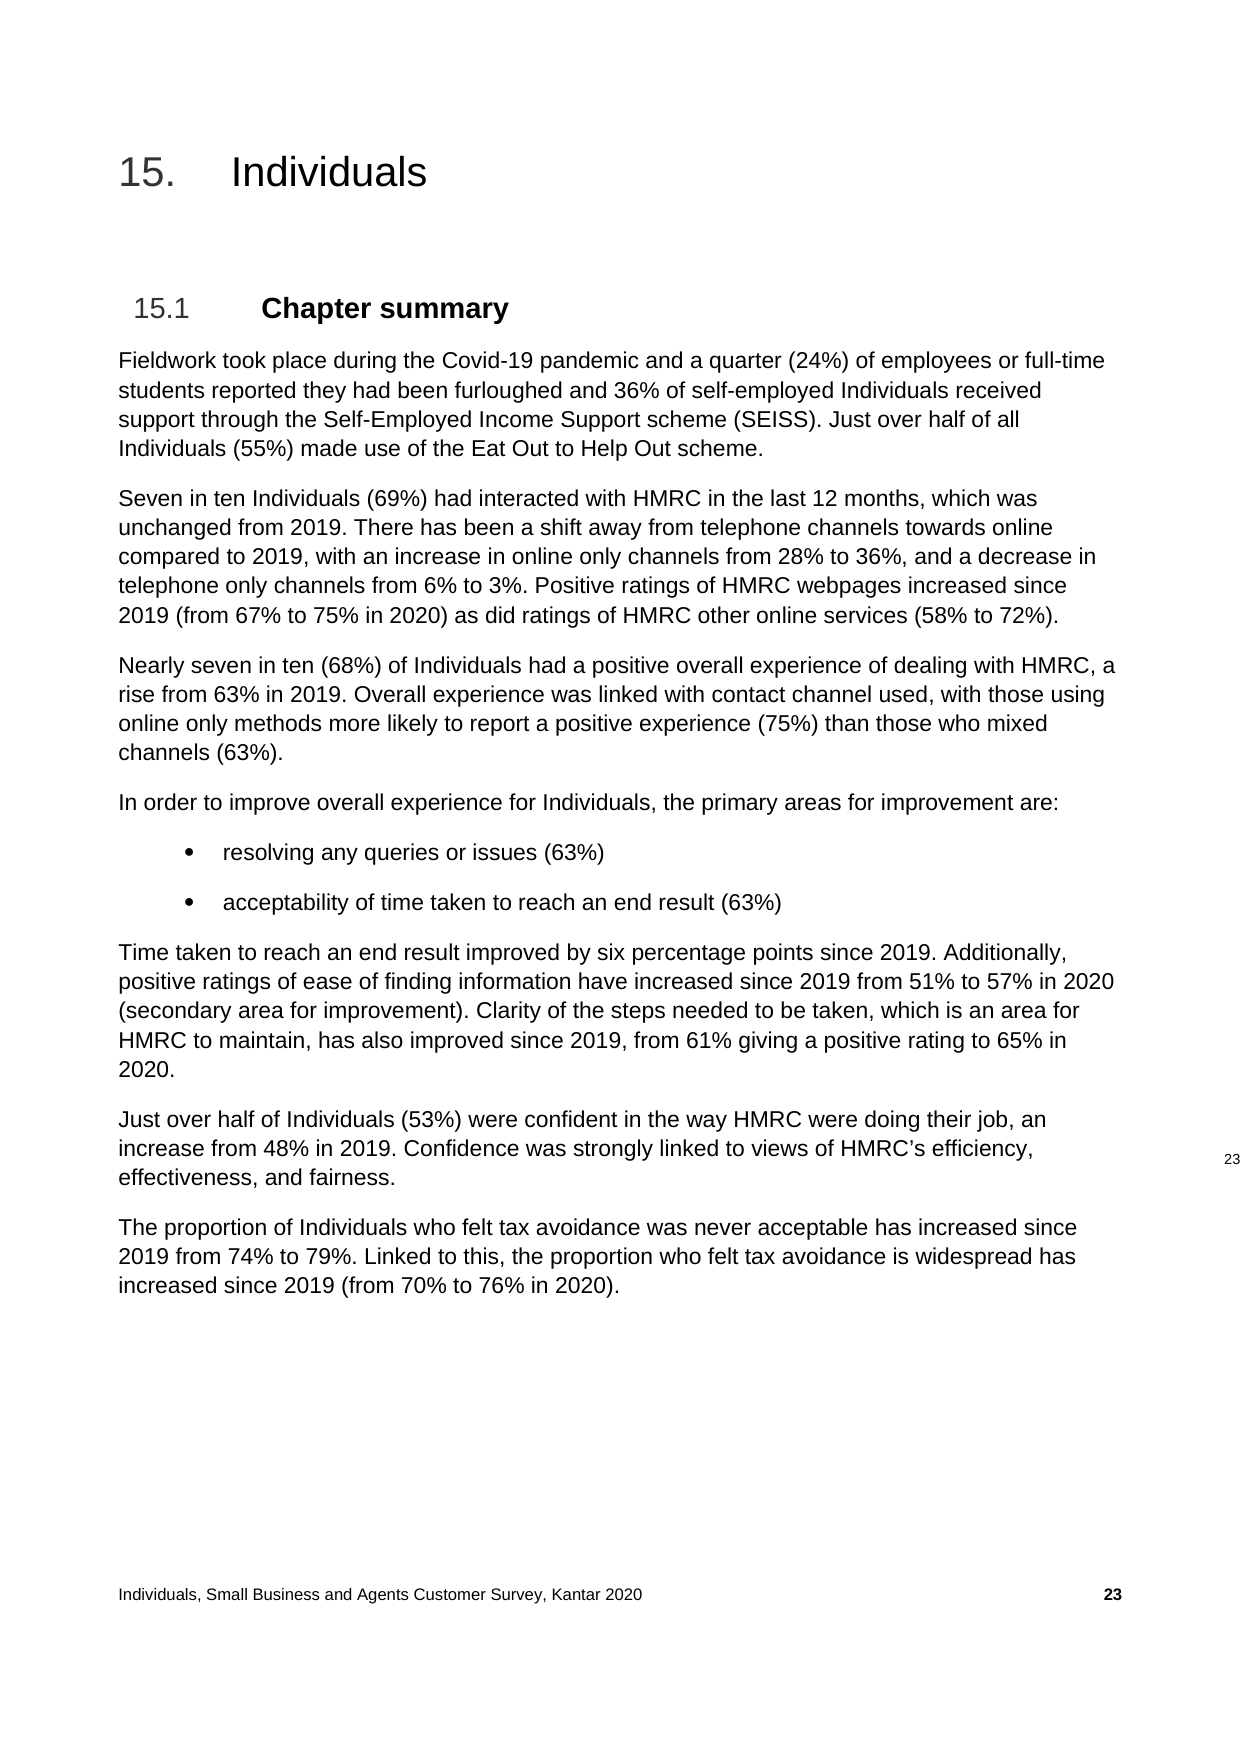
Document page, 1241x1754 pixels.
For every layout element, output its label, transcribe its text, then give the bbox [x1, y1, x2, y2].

text Seven in ten Individuals (69%) had interacted with HMRC in the last 12 months, which was unchanged from 2019. There has been a shift away from telephone channels towards online compared to 2019, with an increase in online only channels from 28% to 36%, and a decrease in telephone only channels from 6% to 3%. Positive ratings of HMRC webpages increased since 2019 (from 67% to 75% in 2020) as did ratings of HMRC other online services (58% to 72%). [118, 483, 1122, 629]
list acceptability of time taken to reach an end result (63%) [185, 887, 1122, 916]
text The proportion of Individuals who felt tax avoidance was never acceptable has increased since 2019 from 74% to 79%. Linked to this, the proportion who felt tax avoidance is widespread has increased since 2019 (from 70% to 76% in 2020). [118, 1212, 1122, 1300]
subtitle Chapter summary [133, 296, 1122, 325]
text Just over half of Individuals (53%) were confident in the way HMRC were doing their job, an increase from 48% in 2019. Confidence was strongly linked to views of HMRC’s efficiency, effectiveness, and fairness. [118, 1104, 1122, 1191]
text Fieldwork took place during the Covid-19 pandemic and a quarter (24%) of employees or full-time students reported they had been furloughed and 36% of self-employed Individuals received support through the Self-Employed Income Support scheme (SEISS). Just over half of all Individuals (55%) made use of the Eat Out to Help Out scheme. [118, 346, 1122, 462]
text In order to improve overall experience for Individuals, the primary areas for improvement are: [118, 787, 1122, 816]
text Nearly seven in ten (68%) of Individuals had a positive overall experience of dealing with HMRC, a rise from 63% in 2019. Overall experience was linked with contact channel used, with those using online only methods more likely to report a positive experience (75%) than those who mixed channels (63%). [118, 650, 1122, 766]
text Time taken to reach an end result improved by six percentage points since 2019. Additionally, positive ratings of ease of finding information have increased since 2019 from 51% to 57% in 2020 (secondary area for improvement). Clarity of the steps needed to be taken, which is an area for HMRC to maintain, has also improved since 2019, from 61% giving a positive rating to 65% in 2020. [118, 937, 1122, 1083]
subtitle Individuals [118, 148, 1122, 196]
list resolving any queries or issues (63%) [185, 837, 1122, 866]
